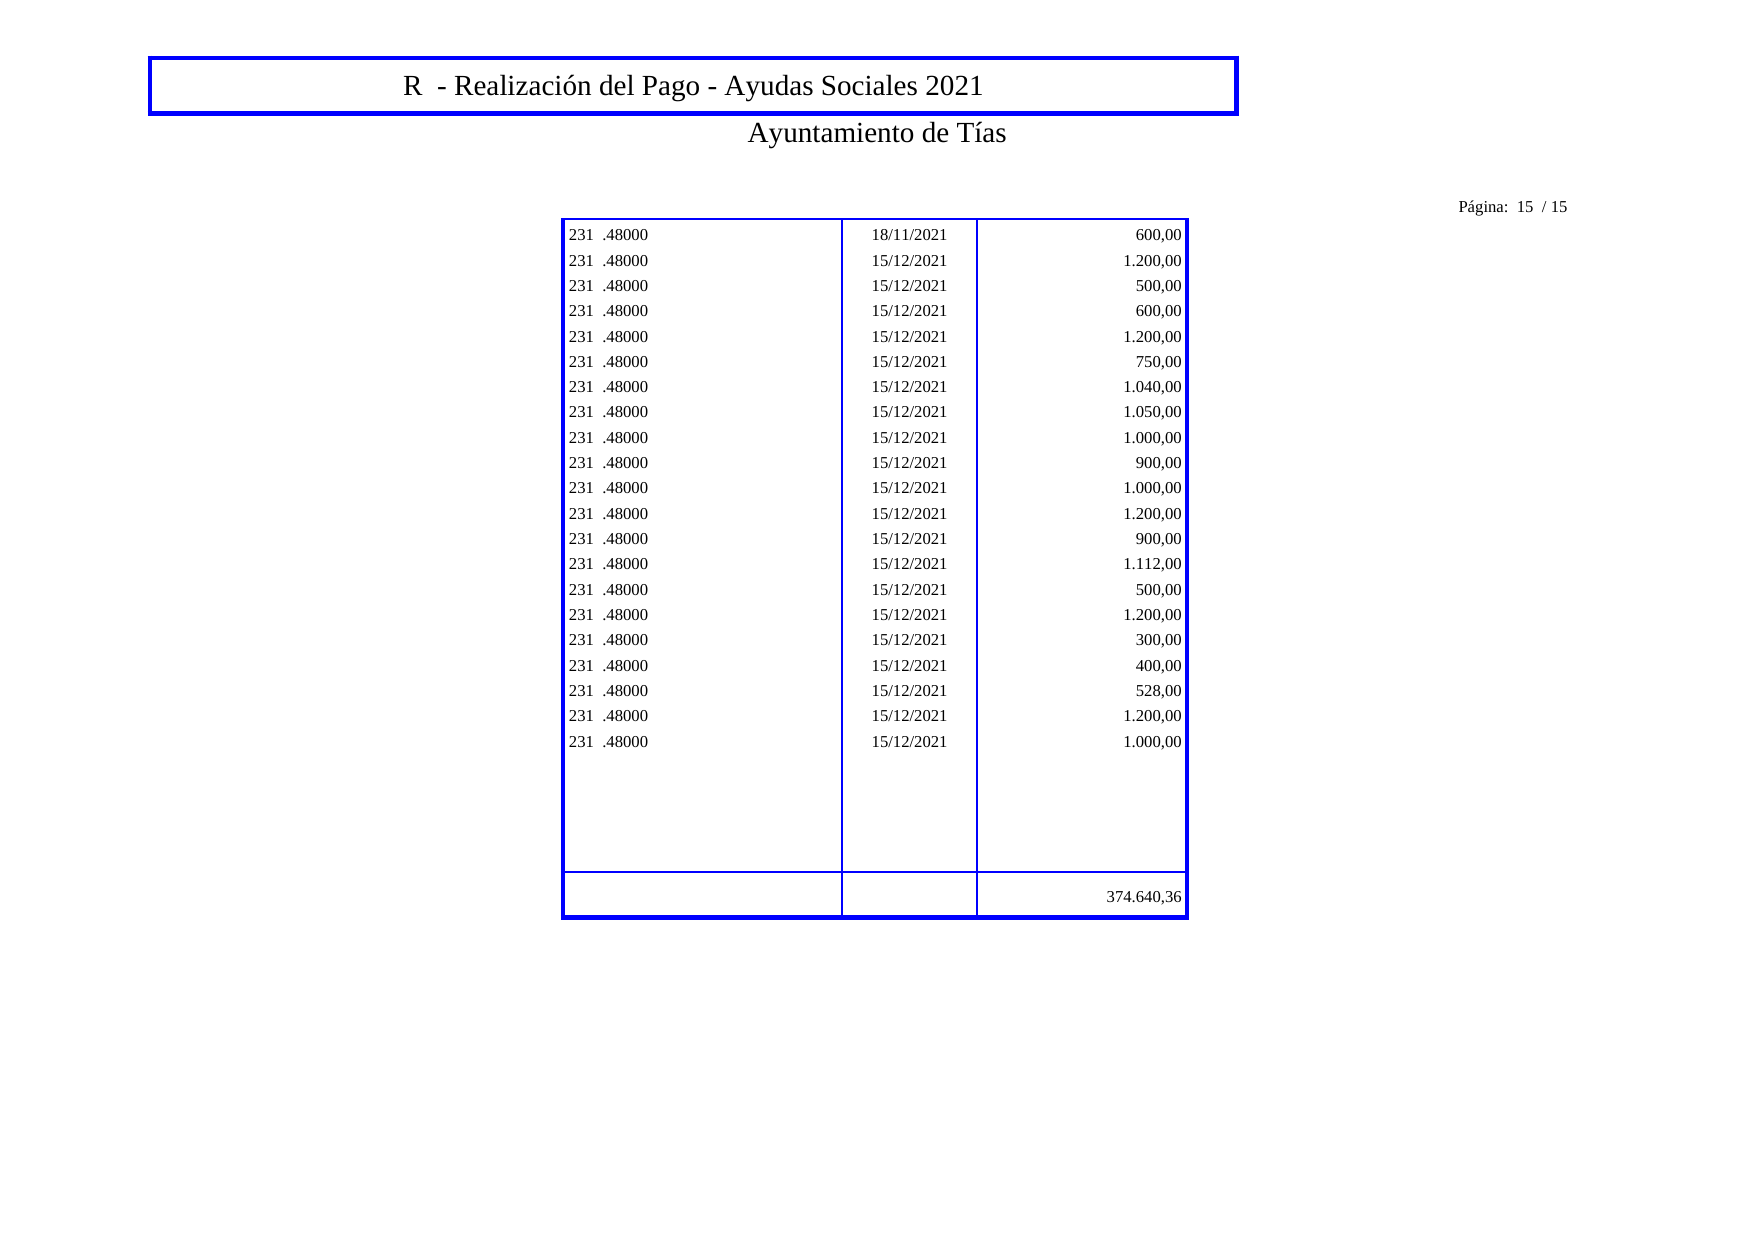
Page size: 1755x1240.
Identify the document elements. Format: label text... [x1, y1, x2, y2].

table_cell 1.200,00 [978, 245, 1185, 271]
table_cell 900,00 [978, 448, 1185, 473]
table_cell 15/12/2021 [843, 625, 976, 650]
table_cell 231 .48000 [565, 220, 841, 245]
table_cell 1.200,00 [978, 499, 1185, 524]
table_cell 1.050,00 [978, 397, 1185, 423]
table_cell 231 .48000 [565, 245, 841, 271]
table_cell 500,00 [978, 575, 1185, 600]
table_cell 231 .48000 [565, 372, 841, 397]
table_cell 1.000,00 [978, 726, 1185, 871]
table_cell 15/12/2021 [843, 397, 976, 423]
table_cell 600,00 [978, 296, 1185, 321]
table_cell 15/12/2021 [843, 372, 976, 397]
table_cell 231 .48000 [565, 296, 841, 321]
table_cell [843, 873, 976, 915]
table_cell 15/12/2021 [843, 676, 976, 701]
table_cell 231 .48000 [565, 397, 841, 423]
table_cell 1.040,00 [978, 372, 1185, 397]
table_cell 15/12/2021 [843, 600, 976, 625]
table_cell 231 .48000 [565, 524, 841, 549]
table_cell 15/12/2021 [843, 423, 976, 448]
table_cell 750,00 [978, 347, 1185, 372]
table_cell 231 .48000 [565, 347, 841, 372]
table_cell 231 .48000 [565, 448, 841, 473]
table_cell 231 .48000 [565, 473, 841, 498]
table_cell 231 .48000 [565, 600, 841, 625]
table_cell 300,00 [978, 625, 1185, 650]
table_cell 231 .48000 [565, 701, 841, 726]
table_cell 15/12/2021 [843, 321, 976, 347]
table_cell 231 .48000 [565, 676, 841, 701]
table_cell 1.200,00 [978, 600, 1185, 625]
table_cell 15/12/2021 [843, 245, 976, 271]
table_cell 231 .48000 [565, 549, 841, 574]
table_cell 231 .48000 [565, 423, 841, 448]
table_cell 231 .48000 [565, 650, 841, 676]
table_cell 1.200,00 [978, 701, 1185, 726]
table_cell 231 .48000 [565, 575, 841, 600]
table_cell 18/11/2021 [843, 220, 976, 245]
table_cell 15/12/2021 [843, 347, 976, 372]
table_cell 900,00 [978, 524, 1185, 549]
table_cell 231 .48000 [565, 271, 841, 296]
table_cell 1.200,00 [978, 321, 1185, 347]
table_cell 15/12/2021 [843, 524, 976, 549]
table_cell 231 .48000 [565, 499, 841, 524]
table_cell 15/12/2021 [843, 701, 976, 726]
table_cell 1.000,00 [978, 423, 1185, 448]
table_cell 528,00 [978, 676, 1185, 701]
table_cell 15/12/2021 [843, 549, 976, 574]
table_cell 15/12/2021 [843, 448, 976, 473]
table_cell 231 .48000 [565, 625, 841, 650]
table_cell 400,00 [978, 650, 1185, 676]
table_cell 15/12/2021 [843, 296, 976, 321]
table_cell 231 .48000 [565, 321, 841, 347]
table_cell 15/12/2021 [843, 575, 976, 600]
table_cell [565, 873, 841, 915]
table_cell 374.640,36 [978, 873, 1185, 915]
table_cell 500,00 [978, 271, 1185, 296]
table_cell 15/12/2021 [843, 473, 976, 498]
table_cell 15/12/2021 [843, 726, 976, 871]
table_cell 231 .48000 [565, 726, 841, 871]
table_cell 15/12/2021 [843, 650, 976, 676]
table_cell 15/12/2021 [843, 499, 976, 524]
table_cell 15/12/2021 [843, 271, 976, 296]
table_cell 600,00 [978, 220, 1185, 245]
table_cell 1.112,00 [978, 549, 1185, 574]
table_cell 1.000,00 [978, 473, 1185, 498]
